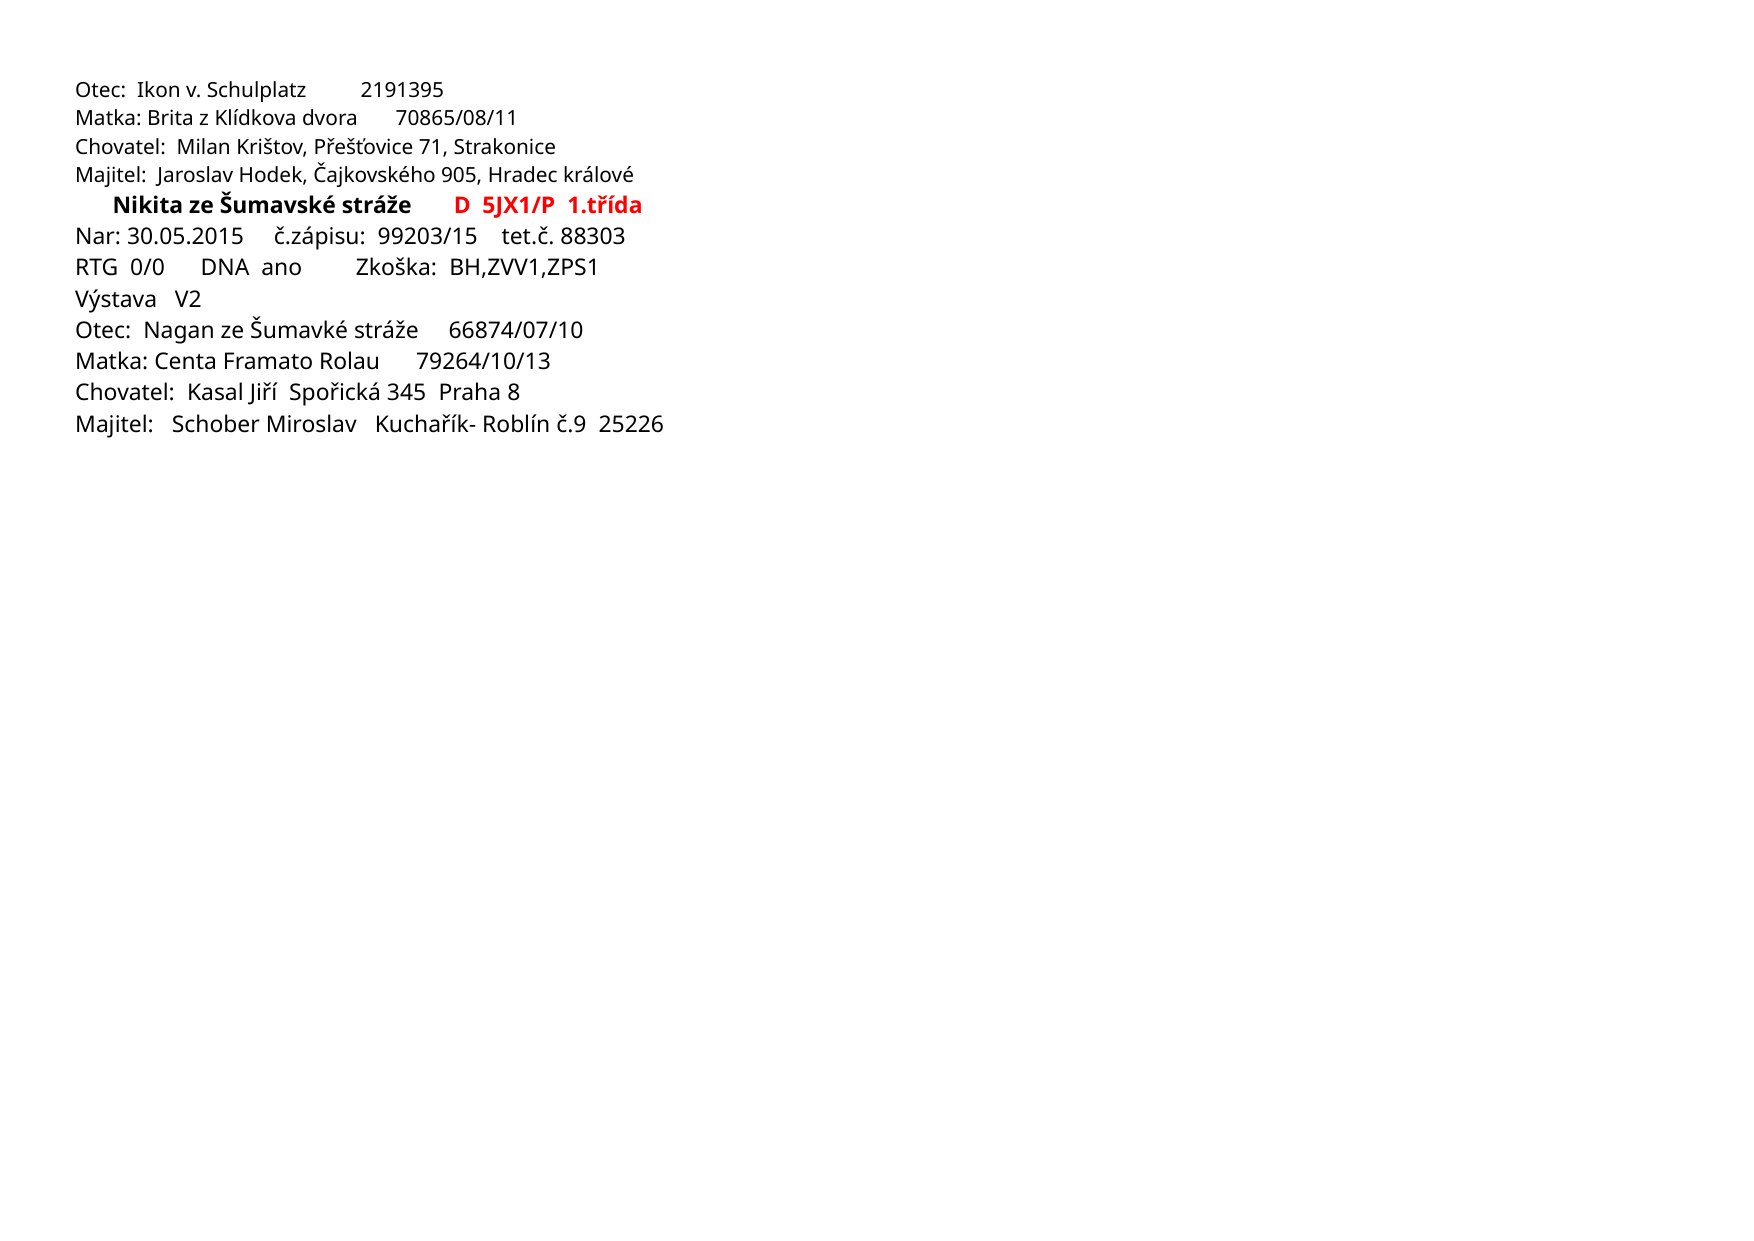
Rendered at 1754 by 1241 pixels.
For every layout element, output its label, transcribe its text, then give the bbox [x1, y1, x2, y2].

text Matka: Centa Framato Rolau 79264/10/13 [75, 345, 840, 376]
text Majitel: Schober Miroslav Kuchařík- Roblín č.9 25226 [75, 407, 840, 439]
text Otec: Ikon v. Schulplatz 2191395 [75, 75, 840, 103]
text Nar: 30.05.2015 č.zápisu: 99203/15 tet.č. 88303 [75, 220, 840, 251]
text Výstava V2 [75, 282, 840, 314]
text Chovatel: Kasal Jiří Spořická 345 Praha 8 [75, 376, 840, 407]
text Matka: Brita z Klídkova dvora 70865/08/11 [75, 103, 840, 132]
text Majitel: Jaroslav Hodek, Čajkovského 905, Hradec králové [75, 160, 840, 189]
text Chovatel: Milan Krištov, Přešťovice 71, Strakonice [75, 132, 840, 160]
text Otec: Nagan ze Šumavké stráže 66874/07/10 [75, 314, 840, 345]
text Nikita ze Šumavské stráže D 5JX1/P 1.třída [112, 189, 840, 220]
text RTG 0/0 DNA ano Zkoška: BH,ZVV1,ZPS1 [75, 251, 840, 282]
